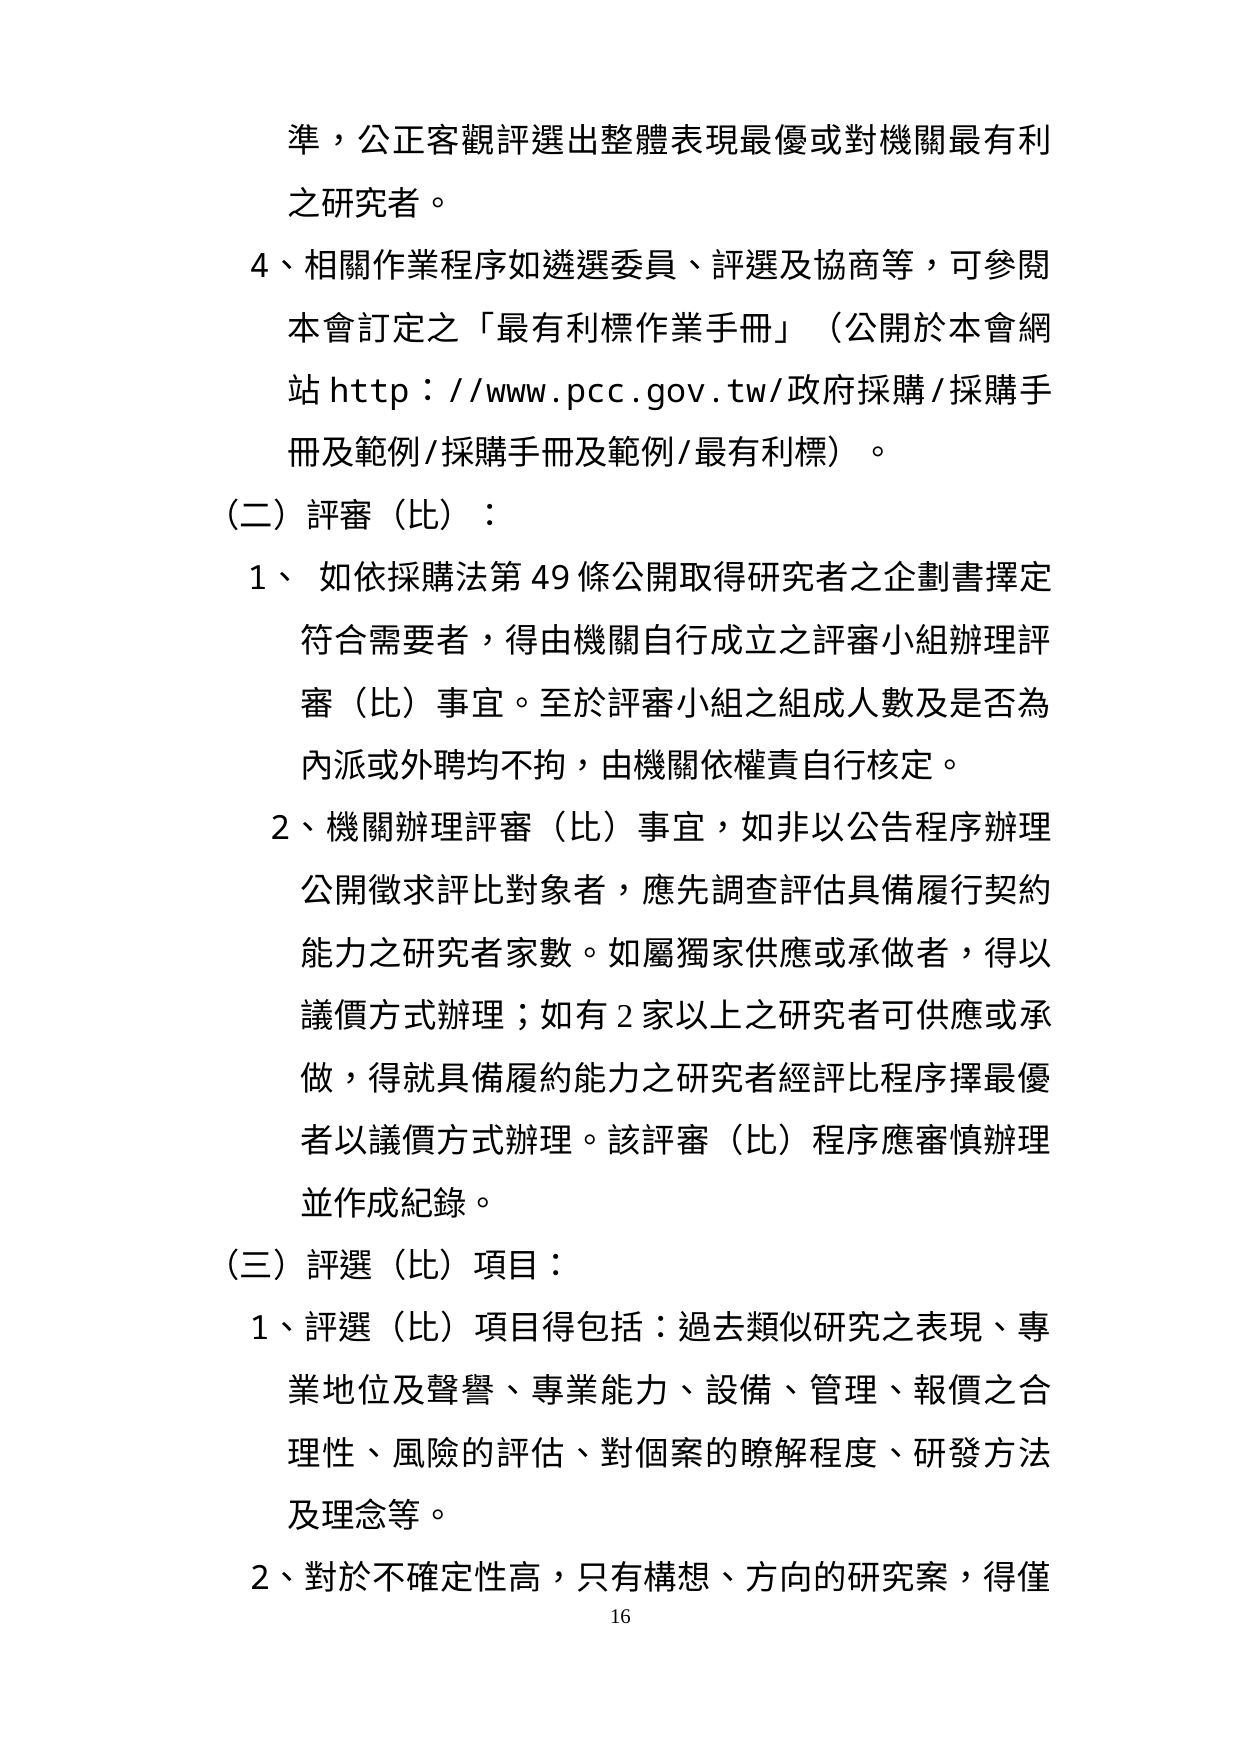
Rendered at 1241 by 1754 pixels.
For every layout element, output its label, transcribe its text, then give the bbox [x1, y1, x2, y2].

text 1、評選（比）項目得包括：過去類似研究之表現、專業地位及聲譽、專業能力、設備、管理、報價之合理性、風險的評估、對個案的瞭解程度、研發方法及理念等。 [187, 1284, 1053, 1534]
text （三）評選（比）項目： [206, 1221, 1053, 1284]
text 4、相關作業程序如遴選委員、評選及協商等，可參閱本會訂定之「最有利標作業手冊」（公開於本會網站http：//www.pcc.gov.tw/政府採購/採購手冊及範例/採購手冊及範例/最有利標）。 [187, 221, 1053, 471]
text 1、 如依採購法第49條公開取得研究者之企劃書擇定符合需要者，得由機關自行成立之評審小組辦理評審（比）事宜。至於評審小組之組成人數及是否為內派或外聘均不拘，由機關依權責自行核定。 [206, 534, 1053, 784]
text （二）評審（比）： [206, 471, 1053, 534]
text 準，公正客觀評選出整體表現最優或對機關最有利之研究者。 [187, 96, 1053, 221]
text 2、對於不確定性高，只有構想、方向的研究案，得僅 [187, 1534, 1053, 1596]
text 2、機關辦理評審（比）事宜，如非以公告程序辦理公開徵求評比對象者，應先調查評估具備履行契約能力之研究者家數。如屬獨家供應或承做者，得以議價方式辦理；如有2家以上之研究者可供應或承做，得就具備履約能力之研究者經評比程序擇最優者以議價方式辦理。該評審（比）程序應審慎辦理並作成紀錄。 [206, 784, 1053, 1221]
